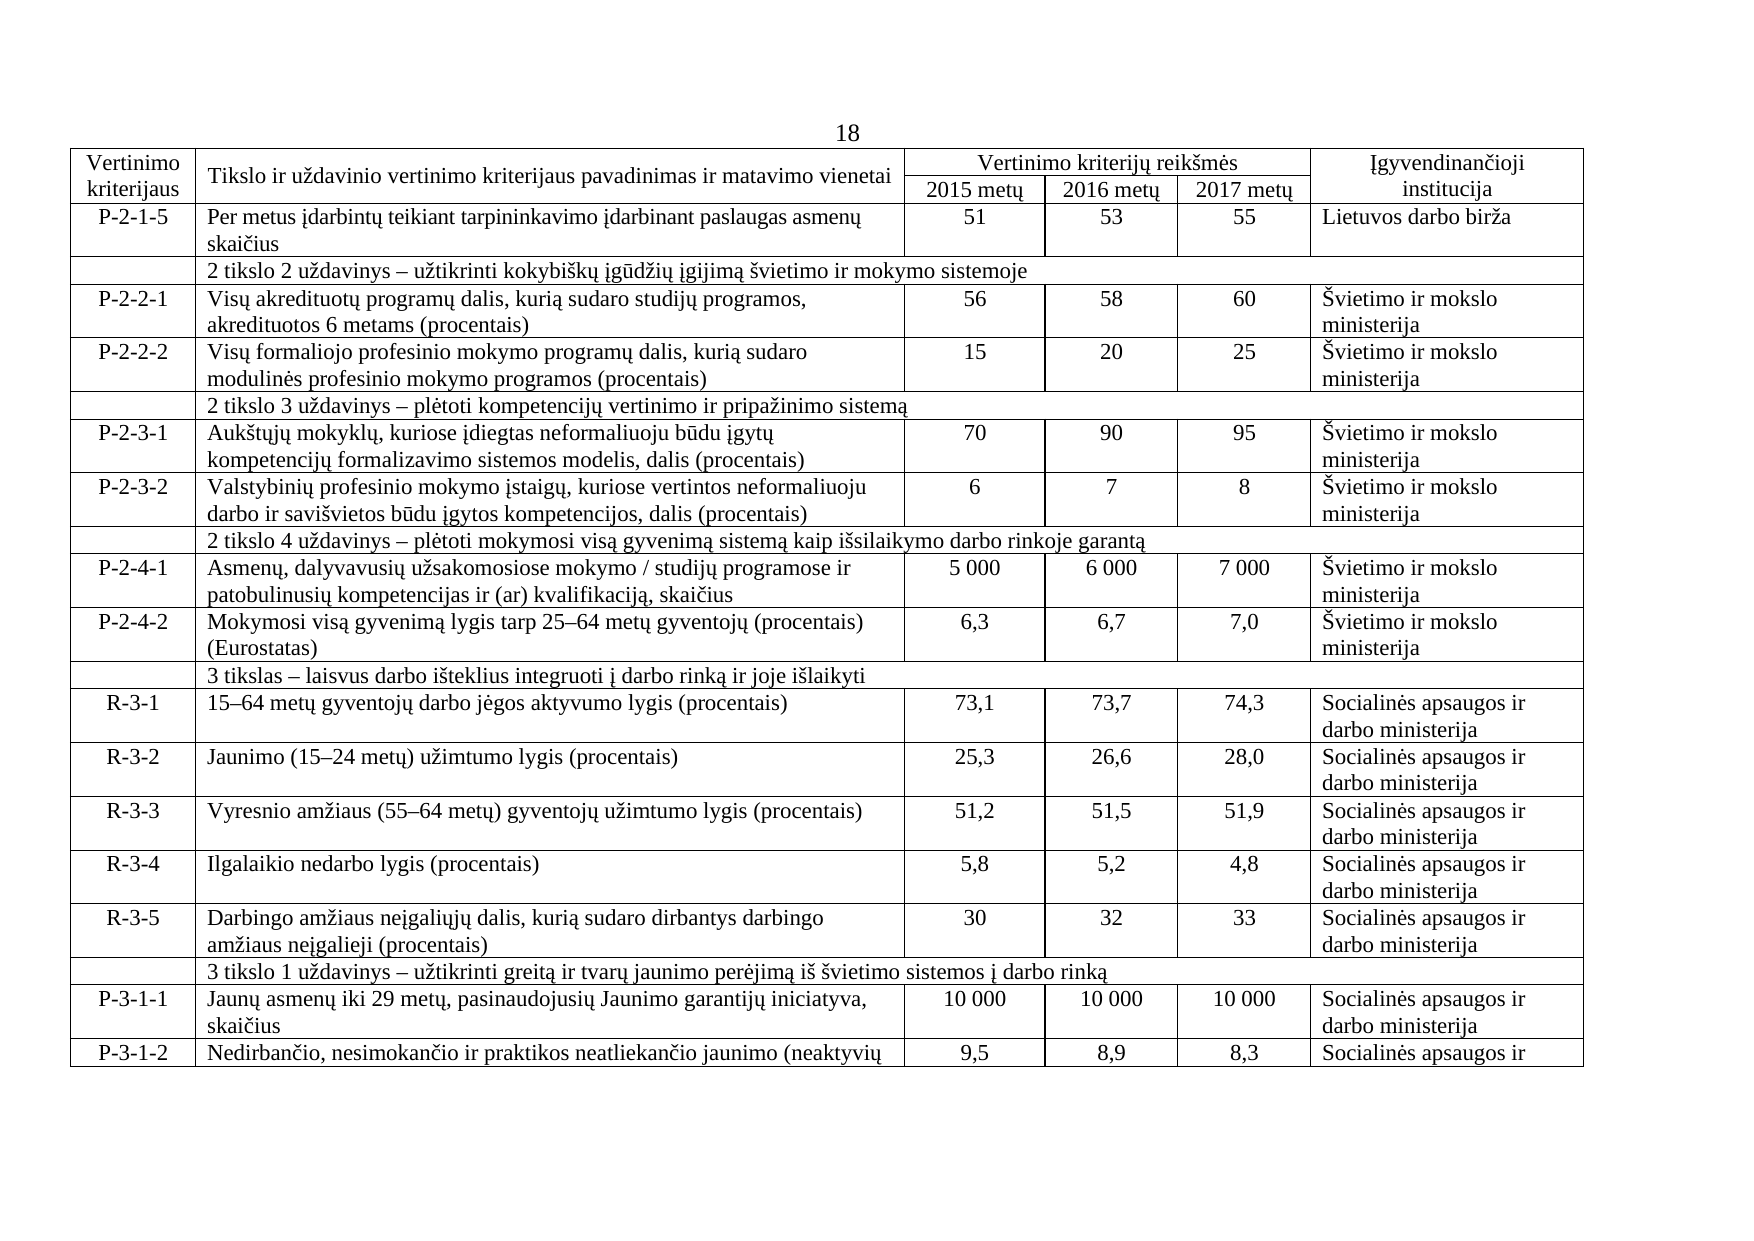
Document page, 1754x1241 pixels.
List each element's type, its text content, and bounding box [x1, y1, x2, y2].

table_cell 8,3 [1178, 1039, 1310, 1066]
table_cell 20 [1046, 338, 1177, 391]
table_cell 6,3 [905, 608, 1044, 661]
table_cell 51,9 [1178, 797, 1310, 849]
table_cell Socialinės apsaugos ir darbo ministerija [1311, 797, 1583, 849]
table_cell [71, 527, 195, 553]
table_cell 51 [905, 204, 1044, 256]
table_cell R-3-4 [71, 851, 195, 903]
table_cell 2017 metų [1178, 176, 1310, 202]
table_cell Visų formaliojo profesinio mokymo programų dalis, kurią sudaro modulinės profesinio mokymo programos (procentais) [196, 338, 904, 391]
table_cell Asmenų, dalyvavusių užsakomosiose mokymo / studijų programose ir patobulinusių kompetencijas ir (ar) kvalifikaciją, skaičius [196, 554, 904, 607]
table_cell 51,2 [905, 797, 1044, 849]
table_cell Socialinės apsaugos ir [1311, 1039, 1583, 1066]
table_cell 55 [1178, 204, 1310, 256]
table_cell 26,6 [1046, 743, 1177, 796]
table_cell R-3-2 [71, 743, 195, 796]
table_cell 28,0 [1178, 743, 1310, 796]
table_cell 2 tikslo 2 uždavinys – užtikrinti kokybiškų įgūdžių įgijimą švietimo ir mokymo sistemoje [196, 257, 1583, 283]
table_cell 5,2 [1046, 851, 1177, 903]
table_cell 73,1 [905, 689, 1044, 742]
table_cell 51,5 [1046, 797, 1177, 849]
table_cell 90 [1046, 420, 1177, 472]
table_cell 7 000 [1178, 554, 1310, 607]
table_cell Valstybinių profesinio mokymo įstaigų, kuriose vertintos neformaliuoju darbo ir savišvietos būdu įgytos kompetencijos, dalis (procentais) [196, 473, 904, 526]
table_cell P-3-1-1 [71, 985, 195, 1038]
table_cell P-2-3-1 [71, 420, 195, 472]
table_cell R-3-5 [71, 904, 195, 957]
table_cell Visų akredituotų programų dalis, kurią sudaro studijų programos, akredituotos 6 metams (procentais) [196, 285, 904, 337]
table_cell 15–64 metų gyventojų darbo jėgos aktyvumo lygis (procentais) [196, 689, 904, 742]
table_cell 70 [905, 420, 1044, 472]
table_cell R-3-3 [71, 797, 195, 849]
table_header Tikslo ir uždavinio vertinimo kriterijaus pavadinimas ir matavimo vienetai [196, 149, 904, 202]
table_cell 10 000 [1046, 985, 1177, 1038]
table_cell 58 [1046, 285, 1177, 337]
table_cell 6 000 [1046, 554, 1177, 607]
table_cell 33 [1178, 904, 1310, 957]
table_cell Socialinės apsaugos ir darbo ministerija [1311, 743, 1583, 796]
table_cell Švietimo ir mokslo ministerija [1311, 608, 1583, 661]
table_cell Lietuvos darbo birža [1311, 204, 1583, 256]
table_cell 9,5 [905, 1039, 1044, 1066]
table_cell Jaunimo (15–24 metų) užimtumo lygis (procentais) [196, 743, 904, 796]
table_cell Jaunų asmenų iki 29 metų, pasinaudojusių Jaunimo garantijų iniciatyva, skaičius [196, 985, 904, 1038]
table_cell Socialinės apsaugos ir darbo ministerija [1311, 985, 1583, 1038]
table_cell 25,3 [905, 743, 1044, 796]
table_cell Švietimo ir mokslo ministerija [1311, 473, 1583, 526]
table_cell 2 tikslo 3 uždavinys – plėtoti kompetencijų vertinimo ir pripažinimo sistemą [196, 392, 1583, 418]
table_cell Švietimo ir mokslo ministerija [1311, 554, 1583, 607]
table_cell Mokymosi visą gyvenimą lygis tarp 25–64 metų gyventojų (procentais) (Eurostatas) [196, 608, 904, 661]
table_cell Socialinės apsaugos ir darbo ministerija [1311, 851, 1583, 903]
table_cell 2 tikslo 4 uždavinys – plėtoti mokymosi visą gyvenimą sistemą kaip išsilaikymo darbo rinkoje garantą [196, 527, 1583, 553]
table_cell 3 tikslas – laisvus darbo išteklius integruoti į darbo rinką ir joje išlaikyti [196, 662, 1583, 688]
table_cell 3 tikslo 1 uždavinys – užtikrinti greitą ir tvarų jaunimo perėjimą iš švietimo sistemos į darbo rinką [196, 958, 1583, 984]
table_cell [71, 958, 195, 984]
table_cell Ilgalaikio nedarbo lygis (procentais) [196, 851, 904, 903]
table_cell P-2-1-5 [71, 204, 195, 256]
table_cell [71, 257, 195, 283]
table_cell 25 [1178, 338, 1310, 391]
table_cell 6 [905, 473, 1044, 526]
table_cell 53 [1046, 204, 1177, 256]
table_cell Aukštųjų mokyklų, kuriose įdiegtas neformaliuoju būdu įgytų kompetencijų formalizavimo sistemos modelis, dalis (procentais) [196, 420, 904, 472]
table_cell 15 [905, 338, 1044, 391]
table_cell 7,0 [1178, 608, 1310, 661]
table_cell 95 [1178, 420, 1310, 472]
table_cell 10 000 [905, 985, 1044, 1038]
table_cell Socialinės apsaugos ir darbo ministerija [1311, 689, 1583, 742]
table_cell P-3-1-2 [71, 1039, 195, 1066]
table_cell 56 [905, 285, 1044, 337]
table_cell Per metus įdarbintų teikiant tarpininkavimo įdarbinant paslaugas asmenų skaičius [196, 204, 904, 256]
table_cell 30 [905, 904, 1044, 957]
table_header Įgyvendinančioji institucija [1311, 149, 1583, 202]
table_cell Švietimo ir mokslo ministerija [1311, 285, 1583, 337]
table_cell 32 [1046, 904, 1177, 957]
table_cell P-2-4-2 [71, 608, 195, 661]
table_cell Nedirbančio, nesimokančio ir praktikos neatliekančio jaunimo (neaktyvių [196, 1039, 904, 1066]
table_cell 6,7 [1046, 608, 1177, 661]
table_cell 10 000 [1178, 985, 1310, 1038]
table_cell 60 [1178, 285, 1310, 337]
table_cell 73,7 [1046, 689, 1177, 742]
table_cell 7 [1046, 473, 1177, 526]
table_cell 4,8 [1178, 851, 1310, 903]
table_header Vertinimo kriterijaus kodas [71, 149, 195, 202]
table_cell 5 000 [905, 554, 1044, 607]
table_cell 2015 metų [905, 176, 1044, 202]
table_cell Vyresnio amžiaus (55–64 metų) gyventojų užimtumo lygis (procentais) [196, 797, 904, 849]
table_cell Švietimo ir mokslo ministerija [1311, 420, 1583, 472]
table_cell R-3-1 [71, 689, 195, 742]
table_cell P-2-3-2 [71, 473, 195, 526]
table_cell 5,8 [905, 851, 1044, 903]
table_cell 74,3 [1178, 689, 1310, 742]
table_cell [71, 392, 195, 418]
table_cell Socialinės apsaugos ir darbo ministerija [1311, 904, 1583, 957]
table_cell 8,9 [1046, 1039, 1177, 1066]
table_cell 2016 metų [1046, 176, 1177, 202]
table_cell P-2-2-1 [71, 285, 195, 337]
table_cell P-2-4-1 [71, 554, 195, 607]
table_cell [71, 662, 195, 688]
table_cell Švietimo ir mokslo ministerija [1311, 338, 1583, 391]
table_cell P-2-2-2 [71, 338, 195, 391]
table_cell Darbingo amžiaus neįgaliųjų dalis, kurią sudaro dirbantys darbingo amžiaus neįgalieji (procentais) [196, 904, 904, 957]
table_header Vertinimo kriterijų reikšmės [905, 149, 1310, 175]
table_cell 8 [1178, 473, 1310, 526]
